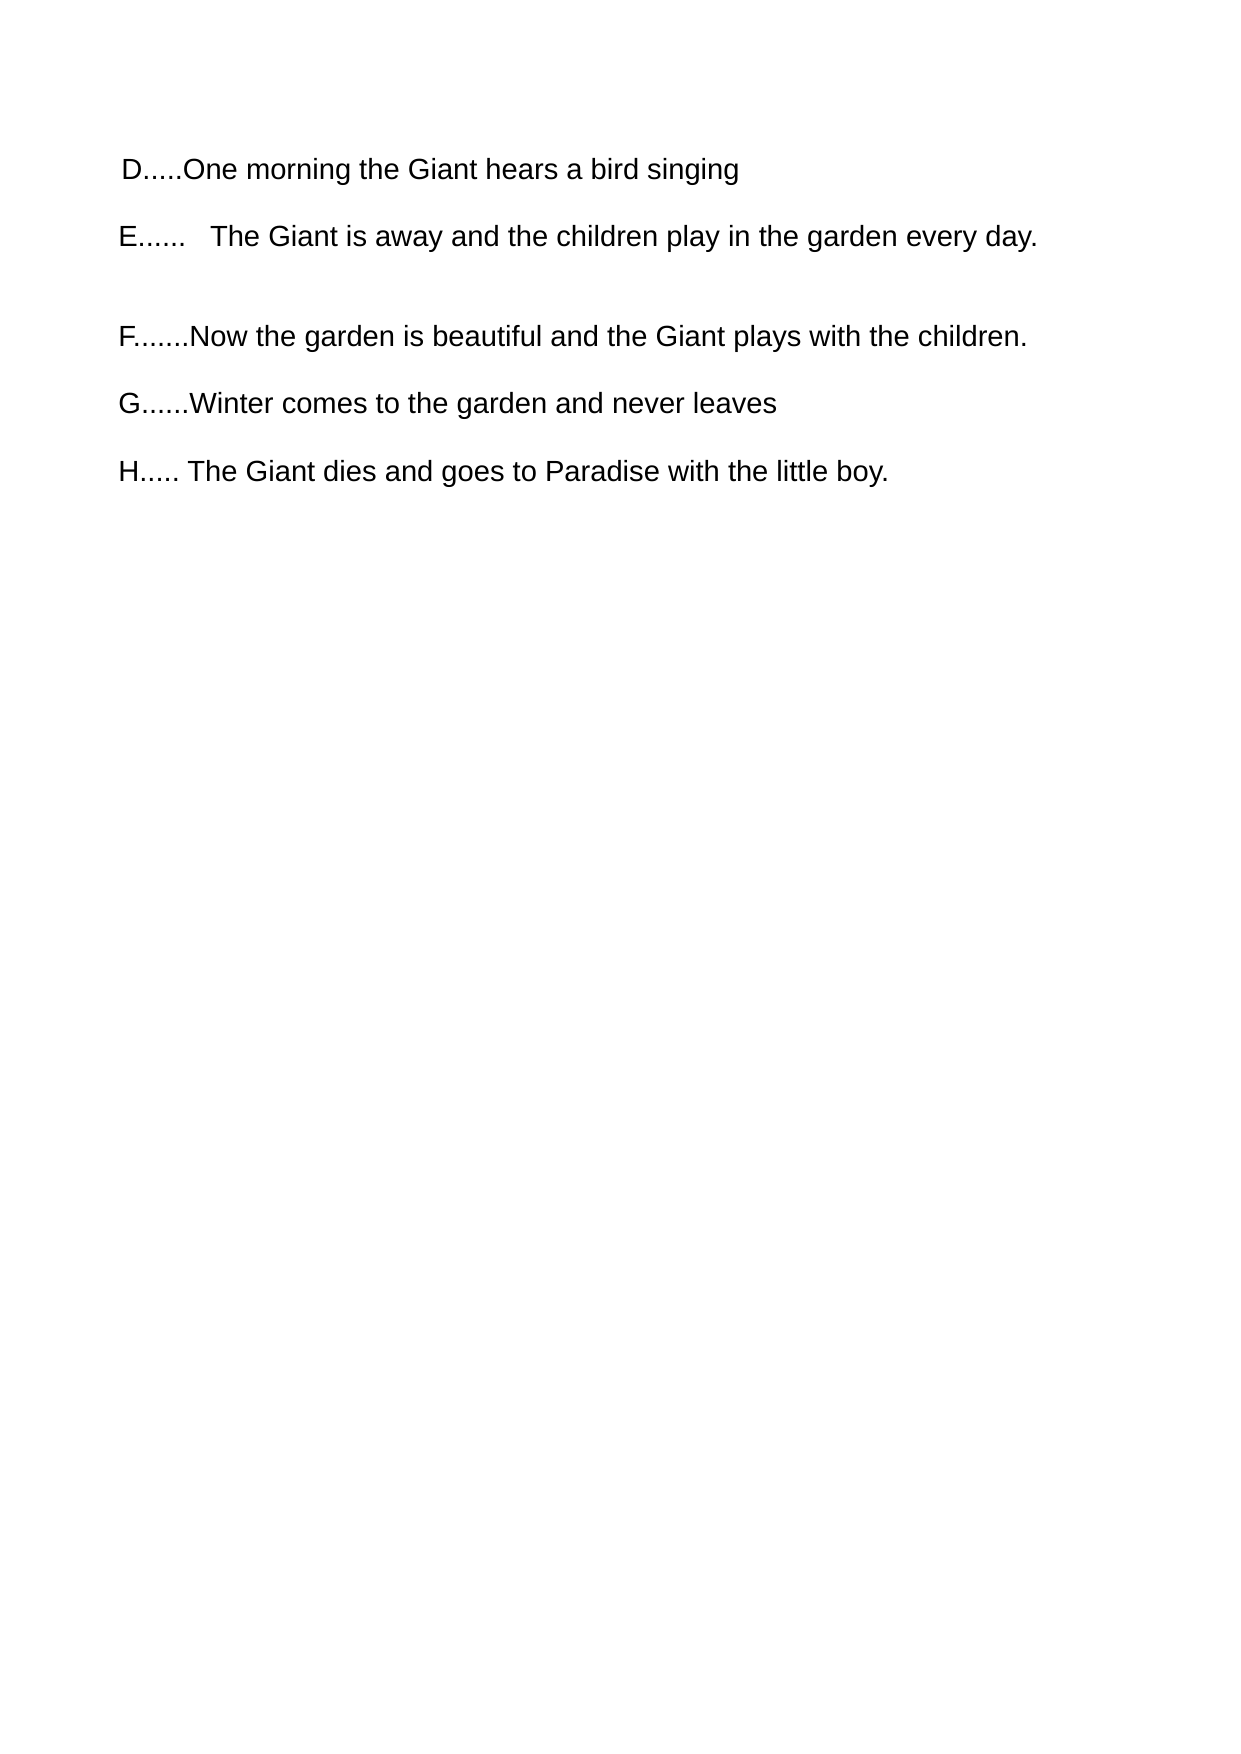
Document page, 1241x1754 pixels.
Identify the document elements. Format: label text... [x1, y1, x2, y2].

text H..... The Giant dies and goes to Paradise with the little boy. [118, 453, 1122, 487]
list D.....One morning the Giant hears a bird singing [85, 152, 1122, 185]
text G......Winter comes to the garden and never leaves [118, 386, 1122, 420]
text F.......Now the garden is beautiful and the Giant plays with the children. [118, 319, 1122, 353]
text E...... The Giant is away and the children play in the garden every day. [118, 219, 1122, 252]
